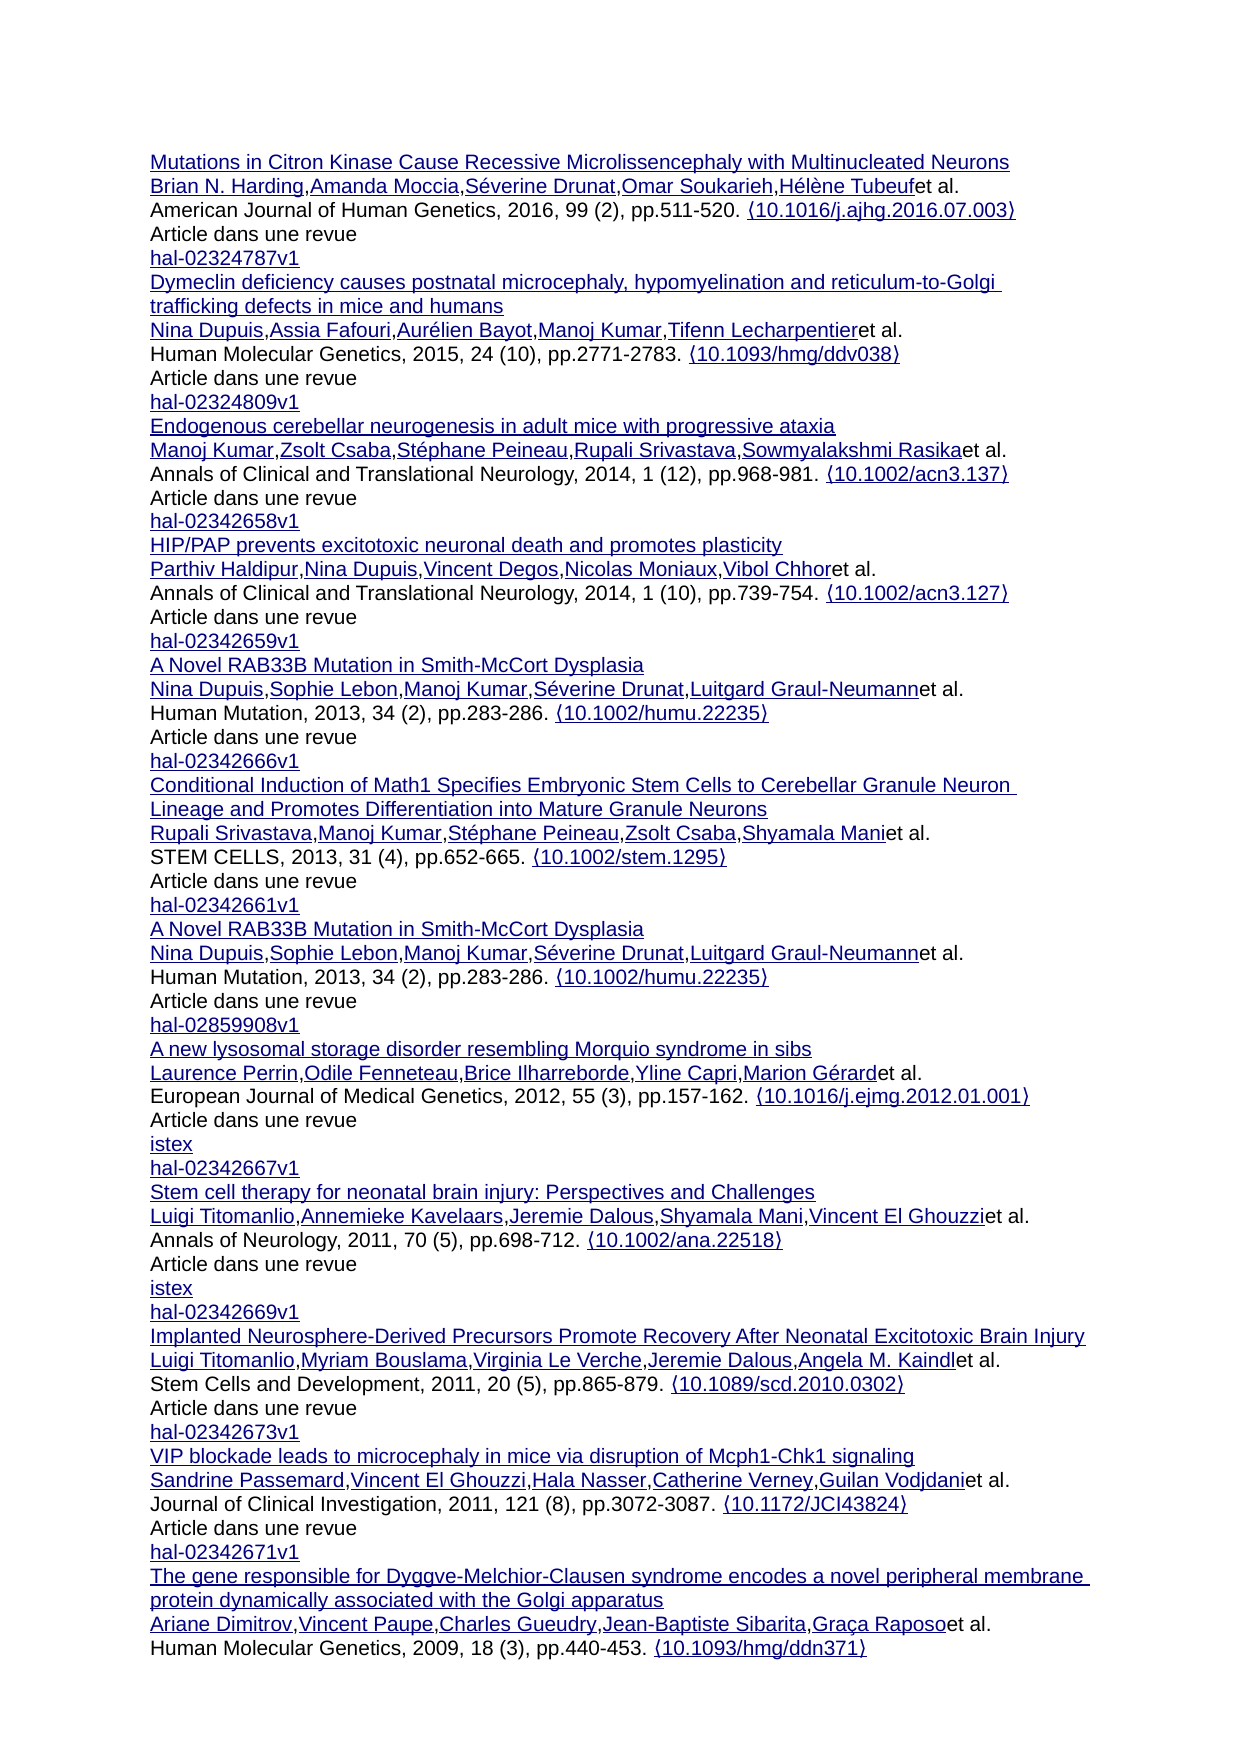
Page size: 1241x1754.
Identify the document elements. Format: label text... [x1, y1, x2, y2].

table_cell A new lysosomal storage disorder resembling Morquio syndrome in sibs Laurence Perrin,Odile Fenneteau,Brice Ilharreborde,Yline Capri,Marion Gérardet al. European Journal of Medical Genetics, 2012, 55 (3), pp.157-162. ⟨10.1016/j.ejmg.2012.01.001⟩ Article dans une revue istex hal-02342667v1 [150, 1036, 1090, 1180]
table_cell Stem cell therapy for neonatal brain injury: Perspectives and Challenges Luigi Titomanlio,Annemieke Kavelaars,Jeremie Dalous,Shyamala Mani,Vincent El Ghouzziet al. Annals of Neurology, 2011, 70 (5), pp.698-712. ⟨10.1002/ana.22518⟩ Article dans une revue istex hal-02342669v1 [150, 1180, 1090, 1324]
table_cell VIP blockade leads to microcephaly in mice via disruption of Mcph1-Chk1 signaling Sandrine Passemard,Vincent El Ghouzzi,Hala Nasser,Catherine Verney,Guilan Vodjdaniet al. Journal of Clinical Investigation, 2011, 121 (8), pp.3072-3087. ⟨10.1172/JCI43824⟩ Article dans une revue hal-02342671v1 [150, 1444, 1090, 1563]
table_cell Endogenous cerebellar neurogenesis in adult mice with progressive ataxia Manoj Kumar,Zsolt Csaba,Stéphane Peineau,Rupali Srivastava,Sowmyalakshmi Rasikaet al. Annals of Clinical and Translational Neurology, 2014, 1 (12), pp.968-981. ⟨10.1002/acn3.137⟩ Article dans une revue hal-02342658v1 [150, 414, 1090, 533]
table_cell Dymeclin deficiency causes postnatal microcephaly, hypomyelination and reticulum-to-Golgi trafficking defects in mice and humans Nina Dupuis,Assia Fafouri,Aurélien Bayot,Manoj Kumar,Tifenn Lecharpentieret al. Human Molecular Genetics, 2015, 24 (10), pp.2771-2783. ⟨10.1093/hmg/ddv038⟩ Article dans une revue hal-02324809v1 [150, 270, 1090, 413]
table_cell The gene responsible for Dyggve-Melchior-Clausen syndrome encodes a novel peripheral membrane [150, 1564, 1090, 1584]
table_cell HIP/PAP prevents excitotoxic neuronal death and promotes plasticity Parthiv Haldipur,Nina Dupuis,Vincent Degos,Nicolas Moniaux,Vibol Chhoret al. Annals of Clinical and Translational Neurology, 2014, 1 (10), pp.739-754. ⟨10.1002/acn3.127⟩ Article dans une revue hal-02342659v1 [150, 533, 1090, 653]
table_cell Mutations in Citron Kinase Cause Recessive Microlissencephaly with Multinucleated Neurons Brian N. Harding,Amanda Moccia,Séverine Drunat,Omar Soukarieh,Hélène Tubeufet al. American Journal of Human Genetics, 2016, 99 (2), pp.511-520. ⟨10.1016/j.ajhg.2016.07.003⟩ Article dans une revue hal-02324787v1 [150, 150, 1090, 270]
table_cell Conditional Induction of Math1 Specifies Embryonic Stem Cells to Cerebellar Granule Neuron Lineage and Promotes Differentiation into Mature Granule Neurons Rupali Srivastava,Manoj Kumar,Stéphane Peineau,Zsolt Csaba,Shyamala Maniet al. STEM CELLS, 2013, 31 (4), pp.652-665. ⟨10.1002/stem.1295⟩ Article dans une revue hal-02342661v1 [150, 773, 1090, 917]
table_cell protein dynamically associated with the Golgi apparatus Ariane Dimitrov,Vincent Paupe,Charles Gueudry,Jean-Baptiste Sibarita,Graça Raposoet al. Human Molecular Genetics, 2009, 18 (3), pp.440-453. ⟨10.1093/hmg/ddn371⟩ [150, 1586, 1090, 1659]
table_cell Implanted Neurosphere-Derived Precursors Promote Recovery After Neonatal Excitotoxic Brain Injury Luigi Titomanlio,Myriam Bouslama,Virginia Le Verche,Jeremie Dalous,Angela M. Kaindlet al. Stem Cells and Development, 2011, 20 (5), pp.865-879. ⟨10.1089/scd.2010.0302⟩ Article dans une revue hal-02342673v1 [150, 1324, 1090, 1444]
table_cell A Novel RAB33B Mutation in Smith-McCort Dysplasia Nina Dupuis,Sophie Lebon,Manoj Kumar,Séverine Drunat,Luitgard Graul-Neumannet al. Human Mutation, 2013, 34 (2), pp.283-286. ⟨10.1002/humu.22235⟩ Article dans une revue hal-02859908v1 [150, 917, 1090, 1036]
table_cell A Novel RAB33B Mutation in Smith-McCort Dysplasia Nina Dupuis,Sophie Lebon,Manoj Kumar,Séverine Drunat,Luitgard Graul-Neumannet al. Human Mutation, 2013, 34 (2), pp.283-286. ⟨10.1002/humu.22235⟩ Article dans une revue hal-02342666v1 [150, 653, 1090, 773]
